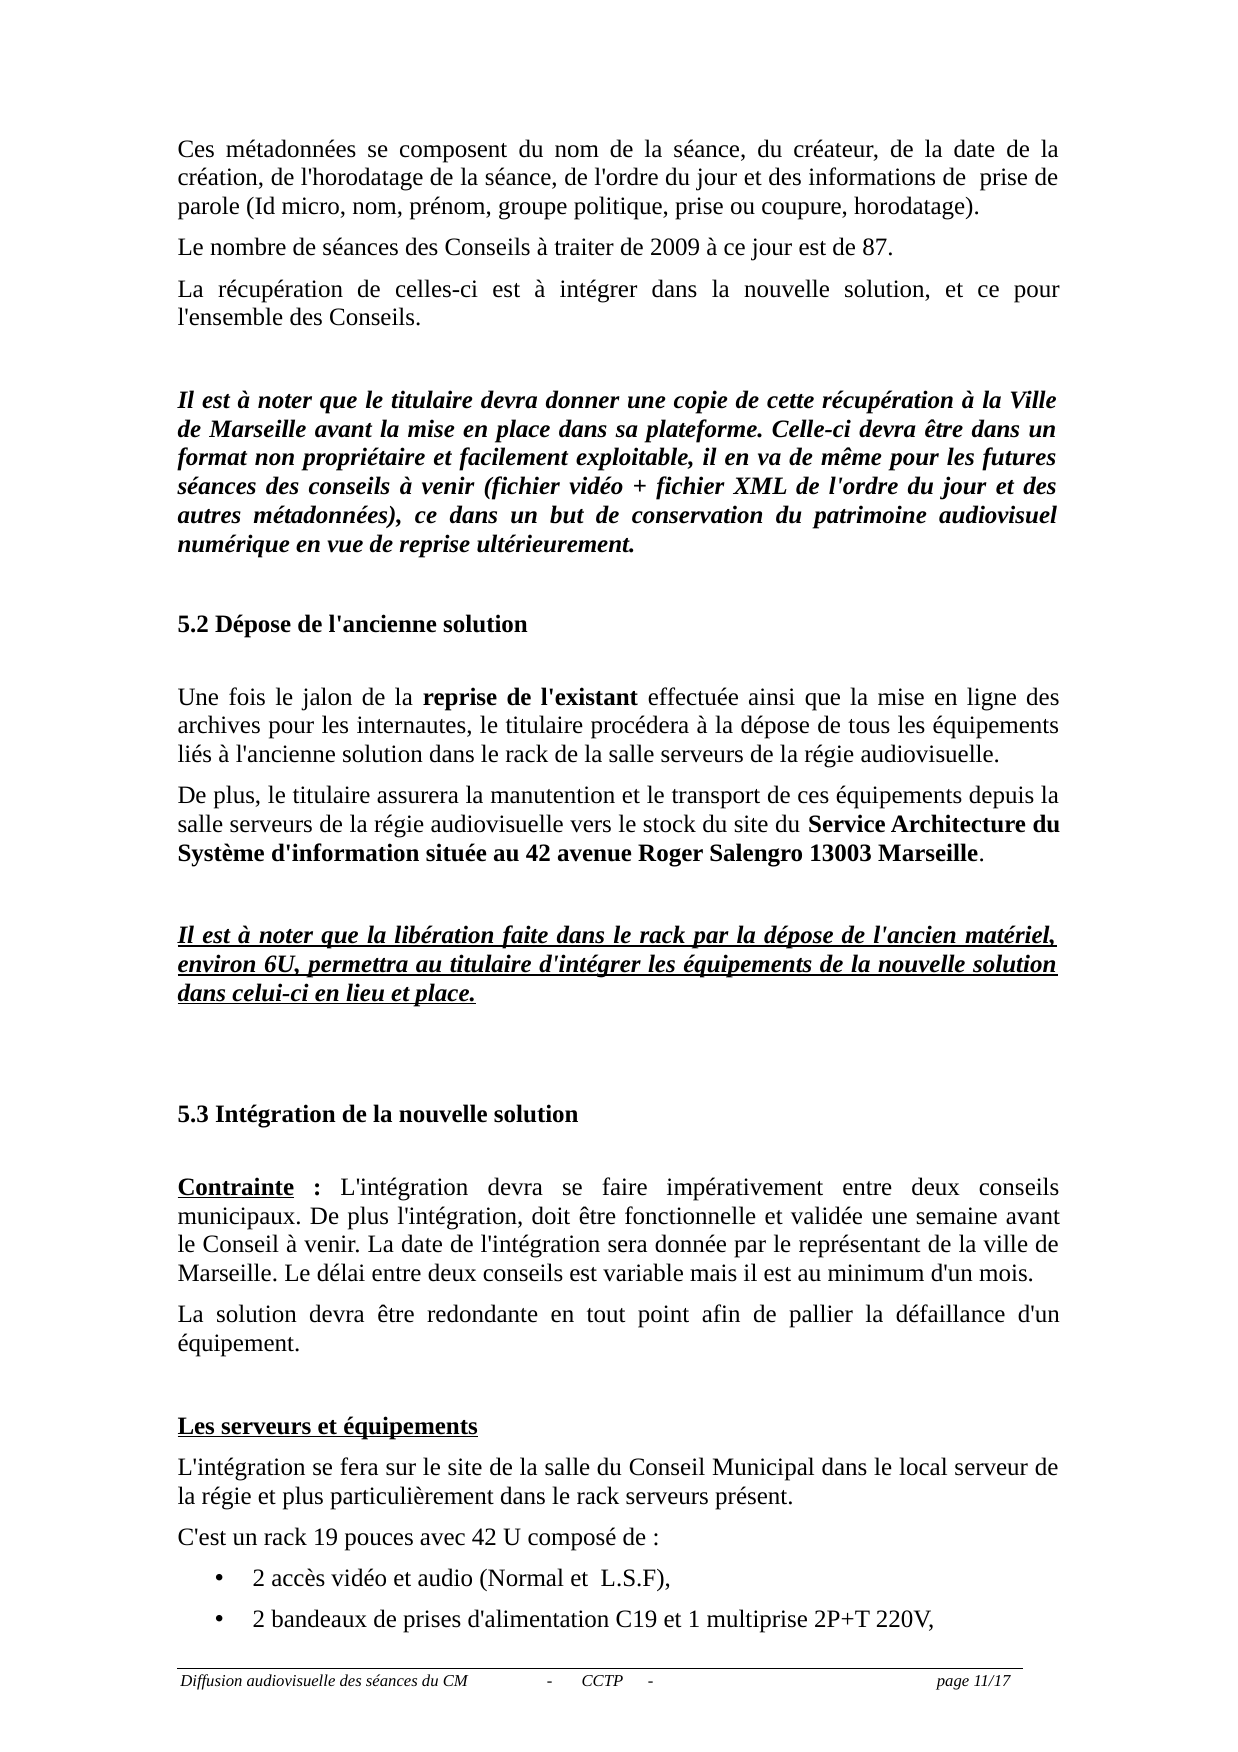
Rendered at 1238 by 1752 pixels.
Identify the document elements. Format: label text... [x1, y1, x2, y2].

list 2 bandeaux de prises d'alimentation C19 et 1 multiprise 2P+T 220V, [215, 1604, 1060, 1633]
text L'intégration se fera sur le site de la salle du Conseil Municipal dans le local serveur de la régie et plus particulièrement dans le rack serveurs présent. [177, 1452, 1060, 1509]
text C'est un rack 19 pouces avec 42 U composé de : [177, 1522, 1060, 1551]
text La récupération de celles-ci est à intégrer dans la nouvelle solution, et ce pour l'ensemble des Conseils. [177, 274, 1060, 331]
text La solution devra être redondante en tout point afin de pallier la défaillance d'un équipement. [177, 1299, 1060, 1357]
text Il est à noter que le titulaire devra donner une copie de cette récupération à la Ville de Marseille avant la mise en place dans sa plateforme. Celle-ci devra être dans un format non propriétaire et facilement exploitable, il en va de même pour les futures séances des conseils à venir (fichier vidéo + fichier XML de l'ordre du jour et des autres métadonnées), ce dans un but de conservation du patrimoine audiovisuel numérique en vue de reprise ultérieurement. [177, 385, 1060, 557]
text De plus, le titulaire assurera la manutention et le transport de ces équipements depuis la salle serveurs de la régie audiovisuelle vers le stock du site du Service Architecture du Système d'information située au 42 avenue Roger Salengro 13003 Marseille. [177, 780, 1060, 867]
text Les serveurs et équipements [177, 1411, 1060, 1439]
text Ces métadonnées se composent du nom de la séance, du créateur, de la date de la création, de l'horodatage de la séance, de l'ordre du jour et des informations de prise de parole (Id micro, nom, prénom, groupe politique, prise ou coupure, horodatage). [177, 134, 1060, 220]
subtitle 5.3 Intégration de la nouvelle solution [177, 1089, 1122, 1131]
subtitle 5.2 Dépose de l'ancienne solution [177, 599, 1122, 640]
text Une fois le jalon de la reprise de l'existant effectuée ainsi que la mise en ligne des archives pour les internautes, le titulaire procédera à la dépose de tous les équipements liés à l'ancienne solution dans le rack de la salle serveurs de la régie audiovisuelle. [177, 682, 1060, 768]
list 2 accès vidéo et audio (Normal et L.S.F), [215, 1563, 1060, 1592]
text Il est à noter que la libération faite dans le rack par la dépose de l'ancien matériel, environ 6U, permettra au titulaire d'intégrer les équipements de la nouvelle solution dans celui-ci en lieu et place. [177, 920, 1060, 1007]
text Le nombre de séances des Conseils à traiter de 2009 à ce jour est de 87. [177, 232, 1060, 261]
text Contrainte : L'intégration devra se faire impérativement entre deux conseils municipaux. De plus l'intégration, doit être fonctionnelle et validée une semaine avant le Conseil à venir. La date de l'intégration sera donnée par le représentant de la ville de Marseille. Le délai entre deux conseils est variable mais il est au minimum d'un mois. [177, 1172, 1060, 1287]
